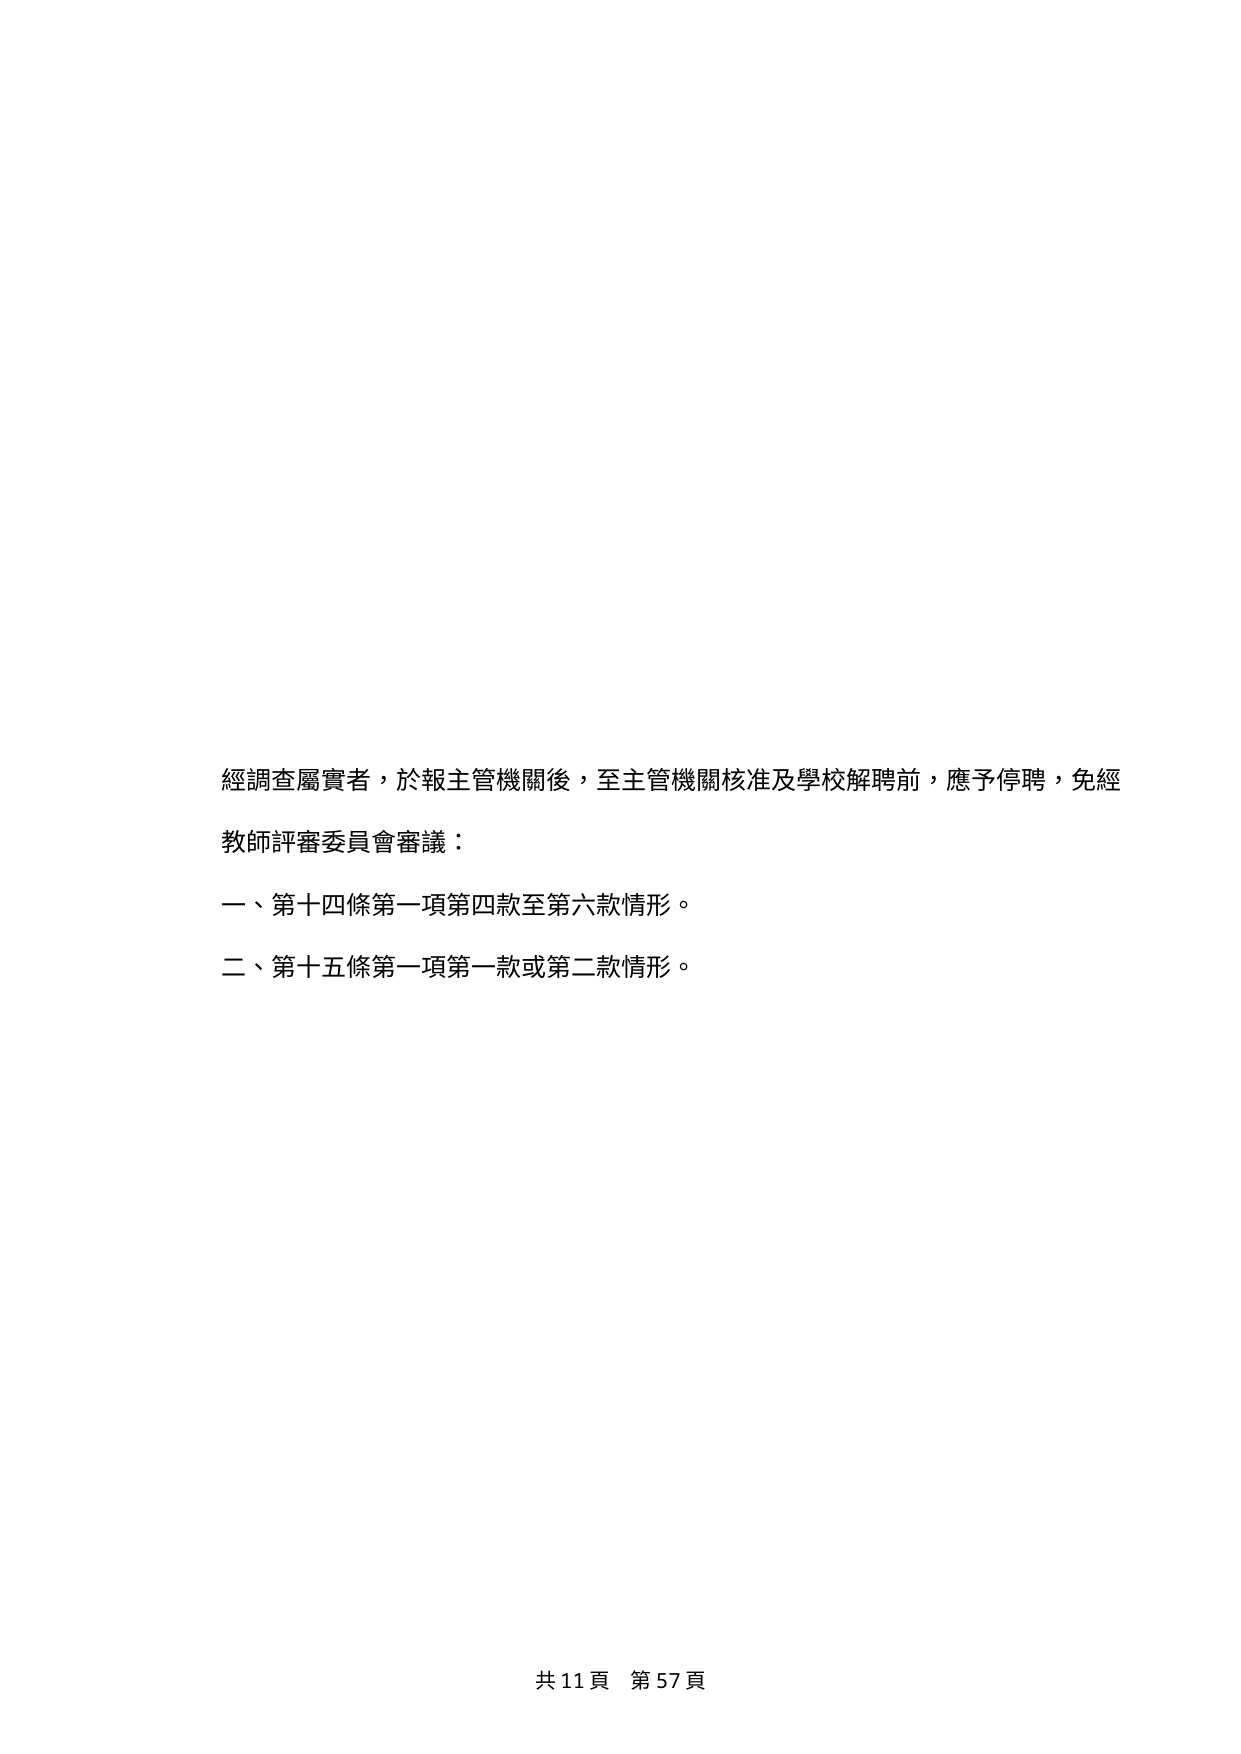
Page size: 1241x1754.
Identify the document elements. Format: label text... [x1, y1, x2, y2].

text 二、第十五條第一項第一款或第二款情形。 [118, 924, 1122, 987]
text 一、第十四條第一項第四款至第六款情形。 [118, 862, 1122, 924]
text 經調查屬實者，於報主管機關後，至主管機關核准及學校解聘前，應予停聘，免經教師評審委員會審議： [118, 737, 1122, 862]
